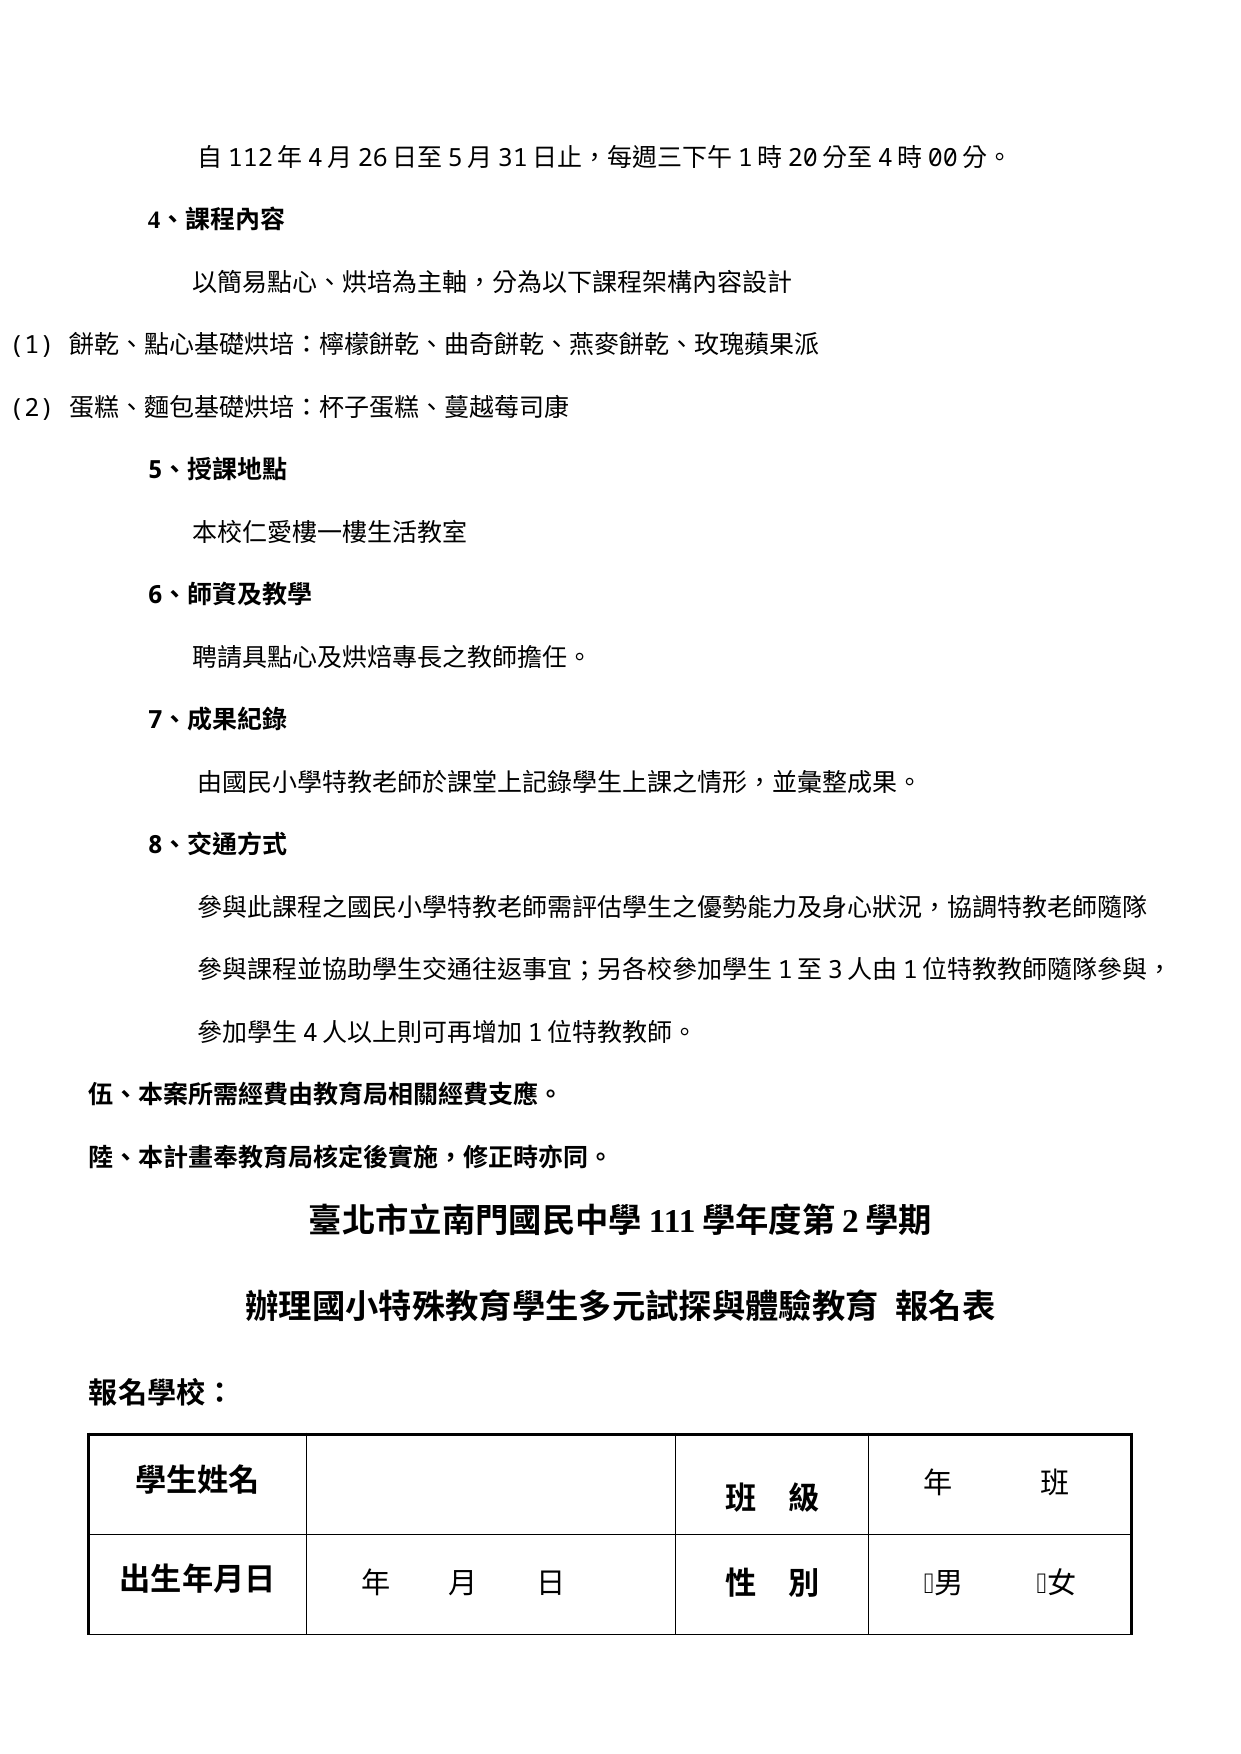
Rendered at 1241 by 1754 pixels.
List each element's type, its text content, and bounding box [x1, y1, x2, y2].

list 交通方式 [148, 801, 1152, 863]
table_header 年 班 [869, 1436, 1130, 1534]
table_cell 性 別 [676, 1535, 868, 1634]
table_cell 年 月 日 [307, 1535, 675, 1634]
text 參與此課程之國民小學特教老師需評估學生之優勢能力及身心狀況，協調特教老師隨隊參與課程並協助學生交通往返事宜；另各校參加學生1至3人由1位特教教師隨隊參與，參加學生4人以上則可再增加1位特教教師。 [198, 863, 1152, 1051]
list 蛋糕、麵包基礎烘培：杯子蛋糕、蔓越莓司康 [9, 363, 1152, 426]
text 伍、本案所需經費由教育局相關經費支應。 [89, 1051, 1152, 1113]
list 餅乾、點心基礎烘培：檸檬餅乾、曲奇餅乾、燕麥餅乾、玫瑰蘋果派 [9, 301, 1152, 363]
table_header 班 級 [676, 1436, 868, 1534]
text 自112年4月26日至5月31日止，每週三下午1時20分至4時00分。 [198, 113, 1152, 176]
text 聘請具點心及烘焙專長之教師擔任。 [192, 613, 1152, 676]
text 本校仁愛樓一樓生活教室 [192, 488, 1152, 551]
table_cell 出生年月日 [90, 1535, 306, 1634]
table_cell 男 女 [869, 1535, 1130, 1634]
text 陸、本計畫奉教育局核定後實施，修正時亦同。 [89, 1113, 1152, 1176]
list 課程內容 [148, 176, 1152, 238]
text 由國民小學特教老師於課堂上記錄學生上課之情形，並彙整成果。 [198, 738, 1152, 801]
text 辦理國小特殊教育學生多元試探與體驗教育 報名表 [89, 1262, 1152, 1325]
text 報名學校： [89, 1349, 1152, 1412]
table_header 學生姓名 [90, 1436, 306, 1534]
table_header [307, 1436, 675, 1534]
list 授課地點 [148, 426, 1152, 488]
list 成果紀錄 [148, 676, 1152, 738]
list 師資及教學 [148, 551, 1152, 613]
text 臺北市立南門國民中學111學年度第2學期 [89, 1176, 1152, 1238]
text 以簡易點心、烘培為主軸，分為以下課程架構內容設計 [192, 238, 1152, 301]
